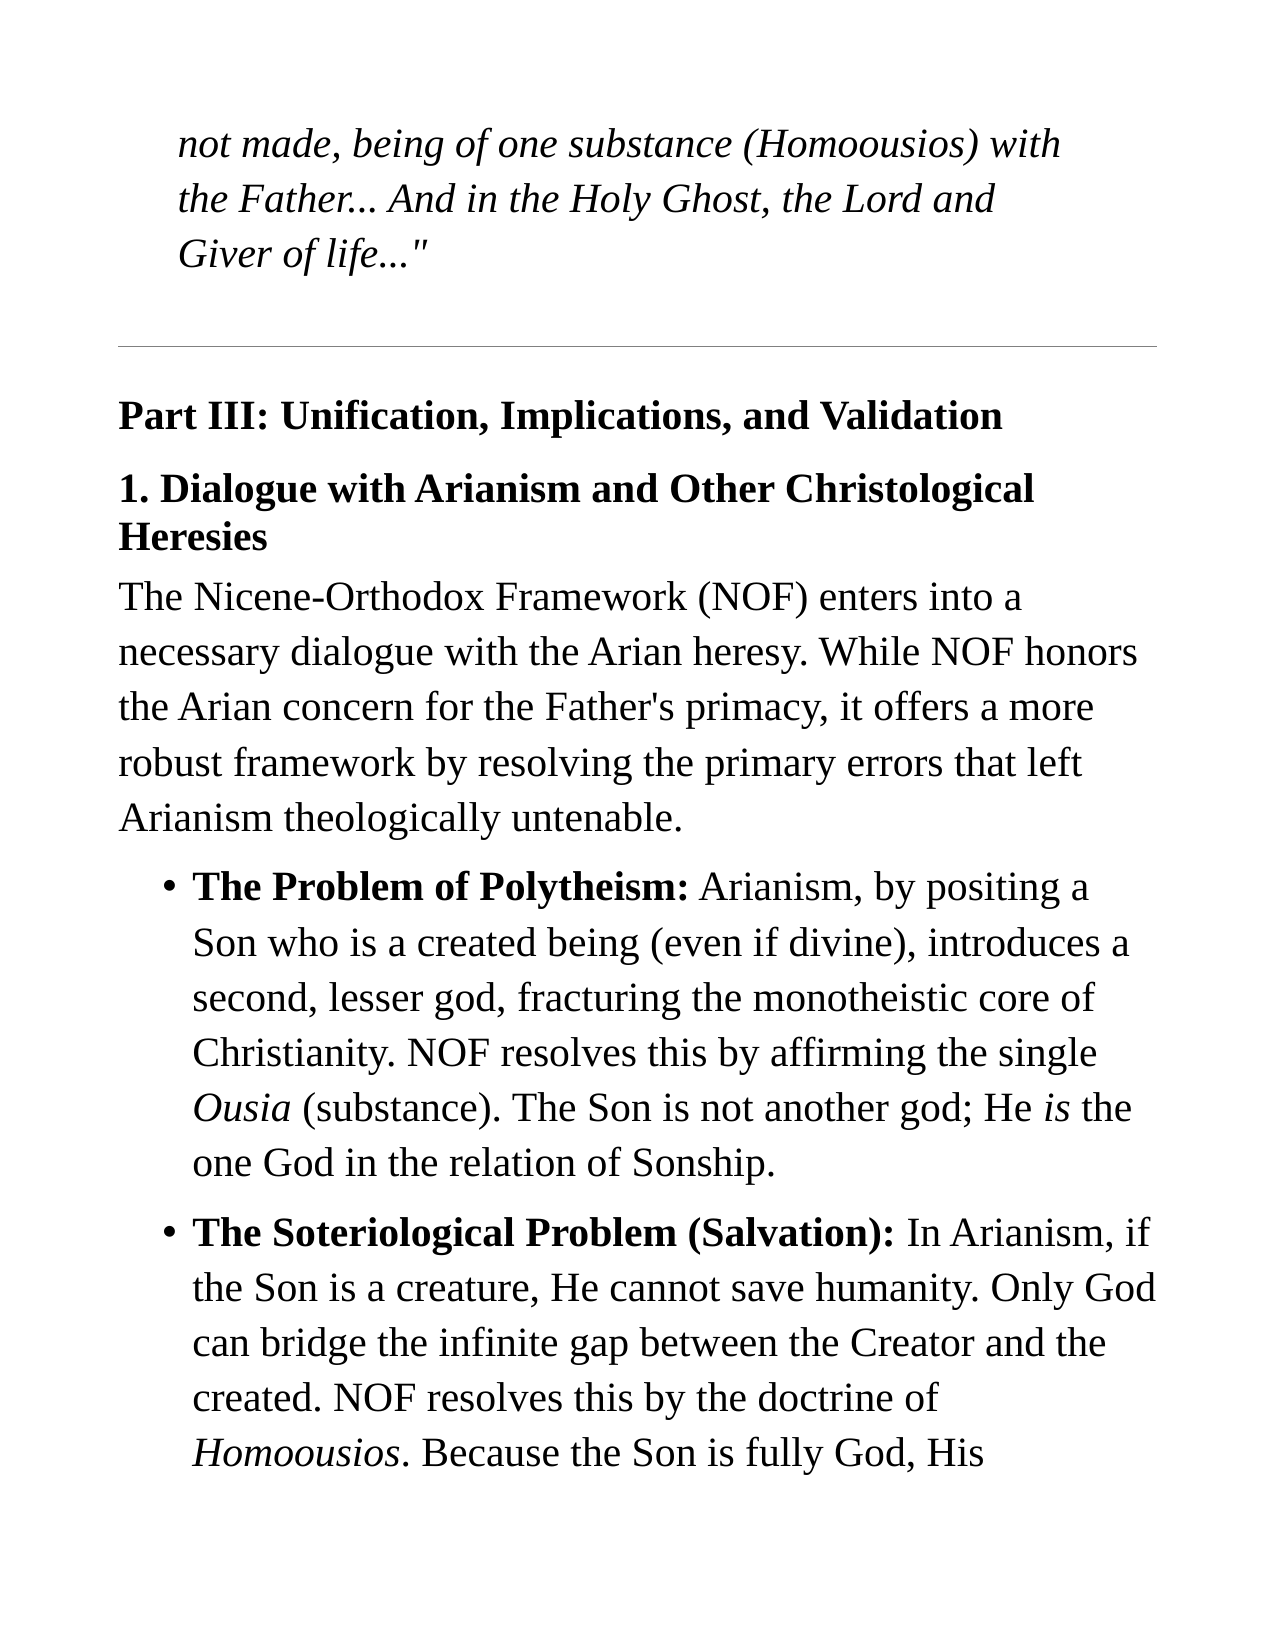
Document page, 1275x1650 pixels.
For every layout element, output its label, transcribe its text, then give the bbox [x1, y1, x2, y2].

text The Nicene-Orthodox Framework (NOF) enters into a necessary dialogue with the Arian heresy. While NOF honors the Arian concern for the Father's primacy, it offers a more robust framework by resolving the primary errors that left Arianism theologically untenable. [118, 572, 1157, 840]
list The Soteriological Problem (Salvation): In Arianism, if the Son is a creature, He cannot save humanity. Only God can bridge the infinite gap between the Creator and the created. NOF resolves this by the doctrine of Homoousios. Because the Son is fully God, His [162, 1207, 1157, 1476]
list The Problem of Polytheism: Arianism, by positing a Son who is a created being (even if divine), introduces a second, lesser god, fracturing the monotheistic core of Christianity. NOF resolves this by affirming the single Ousia (substance). The Son is not another god; He is the one God in the relation of Sonship. [162, 862, 1157, 1185]
subtitle Part III: Unification, Implications, and Validation [118, 390, 1157, 438]
text not made, being of one substance (Homoousios) with the Father... And in the Holy Ghost, the Lord and Giver of life..." [177, 118, 1098, 276]
subtitle 1. Dialogue with Arianism and Other Christological Heresies [118, 463, 1157, 559]
